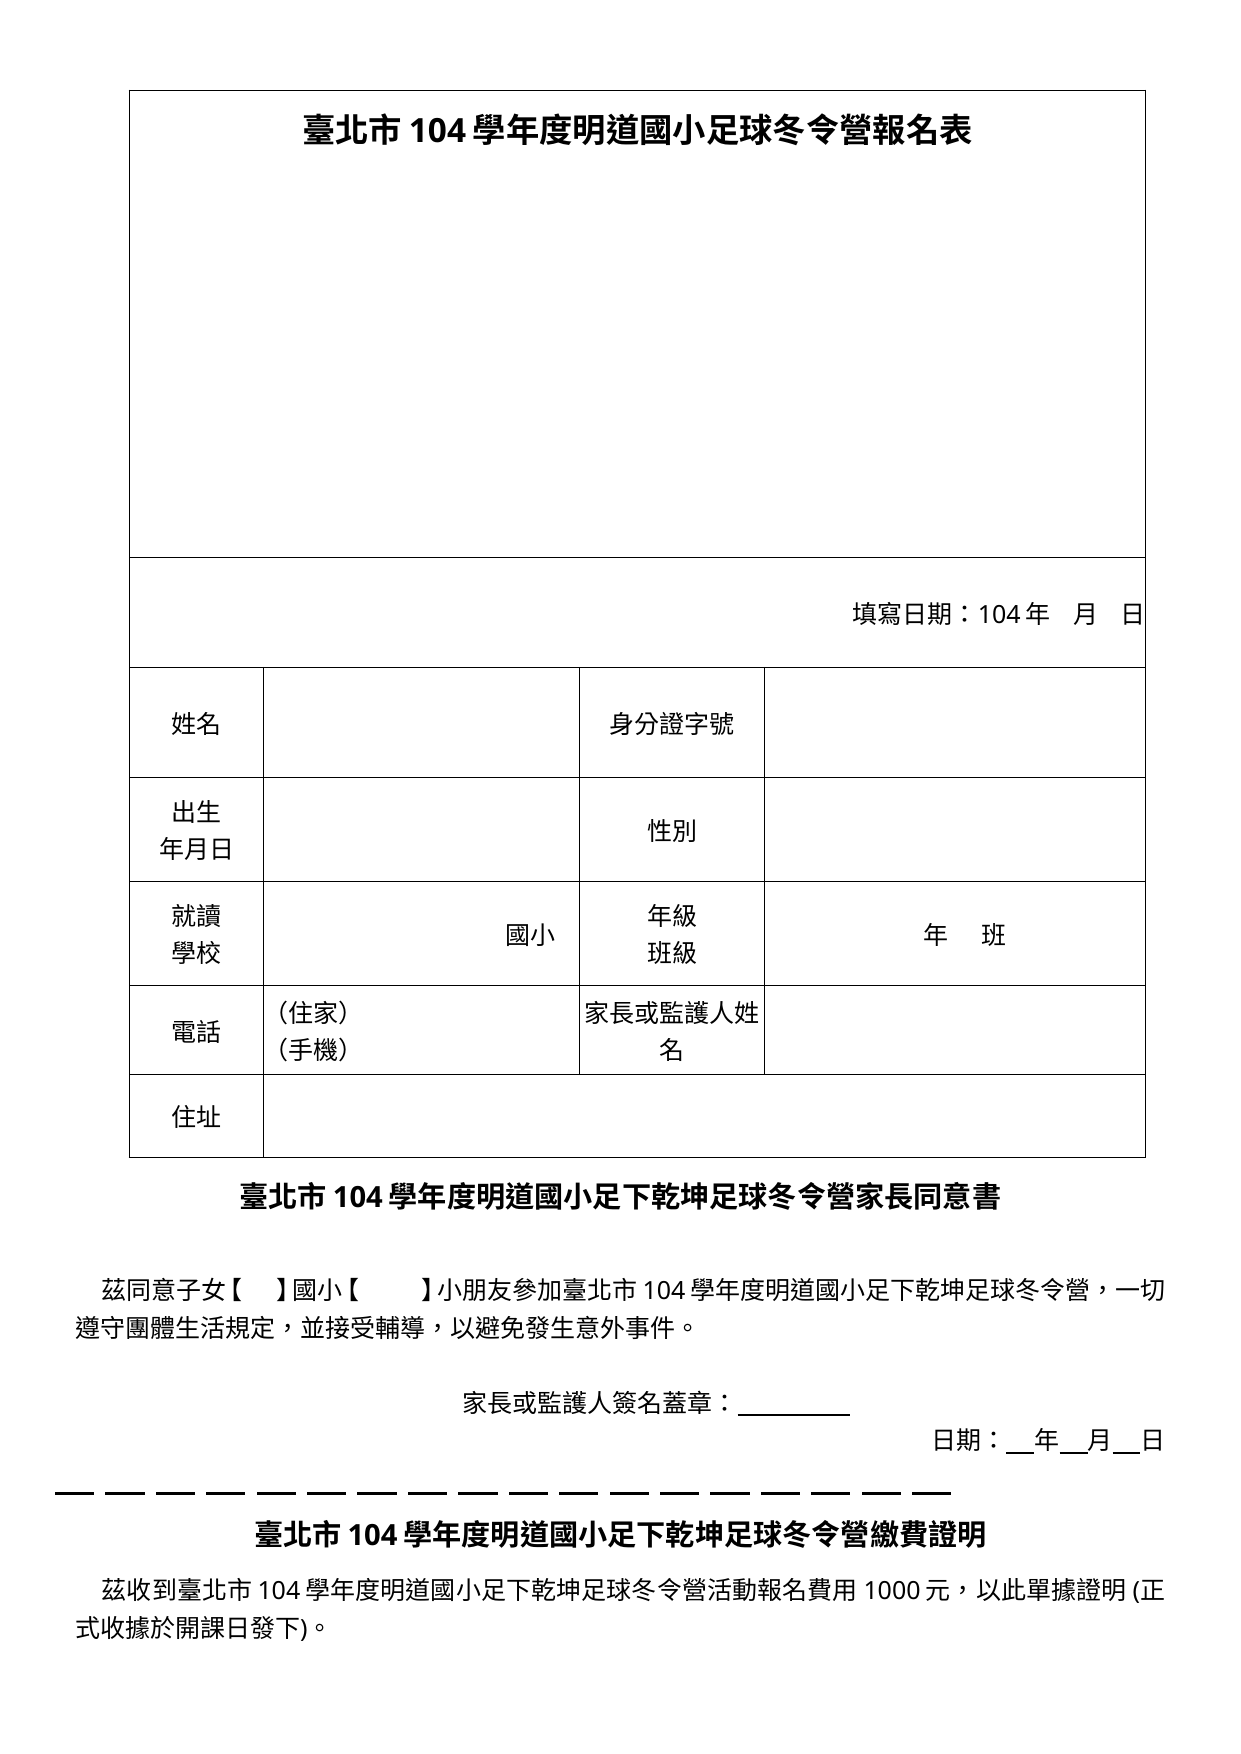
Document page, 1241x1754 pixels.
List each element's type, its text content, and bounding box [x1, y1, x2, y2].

table_cell [765, 778, 1145, 881]
table_cell 姓名 [130, 668, 263, 777]
table_cell 填寫日期：104年 月 日 [130, 558, 1145, 667]
table_cell 出生 年月日 [130, 778, 263, 881]
table_cell [264, 1075, 1145, 1157]
table_cell 年級 班級 [580, 882, 764, 985]
table_cell [264, 778, 579, 881]
table_cell 身分證字號 [580, 668, 764, 777]
text 臺北市104學年度明道國小足下乾坤足球冬令營家長同意書 [75, 1158, 1165, 1233]
table_cell 年 班 [765, 882, 1145, 985]
table_cell 電話 [130, 986, 263, 1074]
text 茲收到臺北市104學年度明道國小足下乾坤足球冬令營活動報名費用1000元，以此單據證明 (正式收據於開課日發下)。 [75, 1570, 1165, 1645]
table_cell [264, 668, 579, 777]
table_cell （住家） （手機） [264, 986, 579, 1074]
table_cell 就讀 學校 [130, 882, 263, 985]
table_cell [765, 668, 1145, 777]
text 臺北市104學年度明道國小足下乾坤足球冬令營繳費證明 [75, 1495, 1165, 1570]
text 家長或監護人簽名蓋章： [75, 1383, 1165, 1420]
table_cell 住址 [130, 1075, 263, 1157]
text 日期： 年 月 日 [75, 1420, 1165, 1458]
table_cell 國小 [264, 882, 579, 985]
table_cell 家長或監護人姓名 [580, 986, 764, 1074]
table_cell 性別 [580, 778, 764, 881]
text 茲同意子女【 】國小【 】小朋友參加臺北市104學年度明道國小足下乾坤足球冬令營，一切遵守團體生活規定，並接受輔導，以避免發生意外事件。 [75, 1270, 1165, 1345]
table_header 臺北市104學年度明道國小足球冬令營報名表 [130, 91, 1145, 557]
table_header [203, 166, 1143, 343]
table_cell [203, 343, 1143, 520]
table_cell [765, 986, 1145, 1074]
